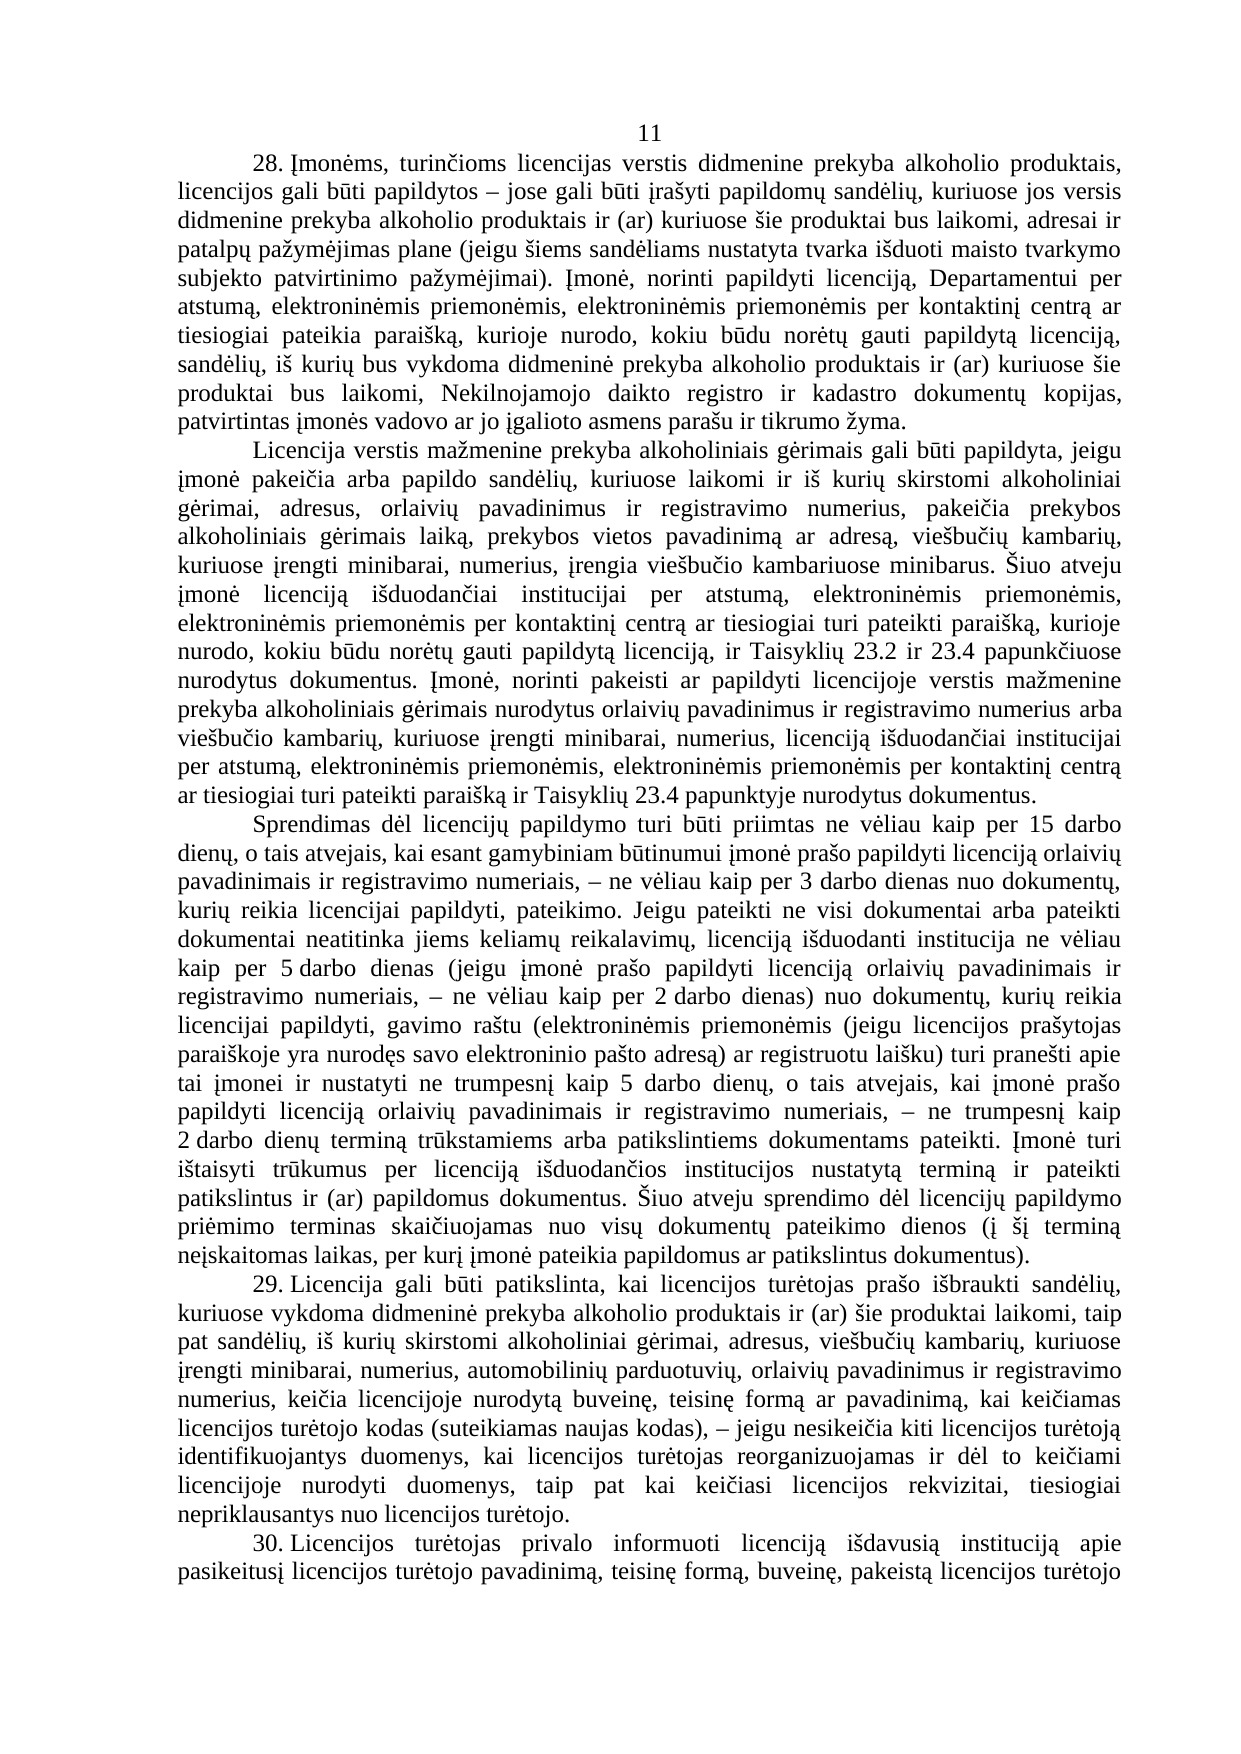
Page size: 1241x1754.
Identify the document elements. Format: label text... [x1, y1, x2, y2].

text 29. Licencija gali būti patikslinta, kai licencijos turėtojas prašo išbraukti sandėlių, kuriuose vykdoma didmeninė prekyba alkoholio produktais ir (ar) šie produktai laikomi, taip pat sandėlių, iš kurių skirstomi alkoholiniai gėrimai, adresus, viešbučių kambarių, kuriuose įrengti minibarai, numerius, automobilinių parduotuvių, orlaivių pavadinimus ir registravimo numerius, keičia licencijoje nurodytą buveinę, teisinę formą ar pavadinimą, kai keičiamas licencijos turėtojo kodas (suteikiamas naujas kodas), – jeigu nesikeičia kiti licencijos turėtoją identifikuojantys duomenys, kai licencijos turėtojas reorganizuojamas ir dėl to keičiami licencijoje nurodyti duomenys, taip pat kai keičiasi licencijos rekvizitai, tiesiogiai nepriklausantys nuo licencijos turėtojo. [177, 1269, 1122, 1528]
text 30. Licencijos turėtojas privalo informuoti licenciją išdavusią instituciją apie pasikeitusį licencijos turėtojo pavadinimą, teisinę formą, buveinę, pakeistą licencijos turėtojo [177, 1528, 1122, 1585]
text 28. Įmonėms, turinčioms licencijas verstis didmenine prekyba alkoholio produktais, licencijos gali būti papildytos – jose gali būti įrašyti papildomų sandėlių, kuriuose jos versis didmenine prekyba alkoholio produktais ir (ar) kuriuose šie produktai bus laikomi, adresai ir patalpų pažymėjimas plane (jeigu šiems sandėliams nustatyta tvarka išduoti maisto tvarkymo subjekto patvirtinimo pažymėjimai). Įmonė, norinti papildyti licenciją, Departamentui per atstumą, elektroninėmis priemonėmis, elektroninėmis priemonėmis per kontaktinį centrą ar tiesiogiai pateikia paraišką, kurioje nurodo, kokiu būdu norėtų gauti papildytą licenciją, sandėlių, iš kurių bus vykdoma didmeninė prekyba alkoholio produktais ir (ar) kuriuose šie produktai bus laikomi, Nekilnojamojo daikto registro ir kadastro dokumentų kopijas, patvirtintas įmonės vadovo ar jo įgalioto asmens parašu ir tikrumo žyma. [177, 148, 1122, 435]
text Licencija verstis mažmenine prekyba alkoholiniais gėrimais gali būti papildyta, jeigu įmonė pakeičia arba papildo sandėlių, kuriuose laikomi ir iš kurių skirstomi alkoholiniai gėrimai, adresus, orlaivių pavadinimus ir registravimo numerius, pakeičia prekybos alkoholiniais gėrimais laiką, prekybos vietos pavadinimą ar adresą, viešbučių kambarių, kuriuose įrengti minibarai, numerius, įrengia viešbučio kambariuose minibarus. Šiuo atveju įmonė licenciją išduodančiai institucijai per atstumą, elektroninėmis priemonėmis, elektroninėmis priemonėmis per kontaktinį centrą ar tiesiogiai turi pateikti paraišką, kurioje nurodo, kokiu būdu norėtų gauti papildytą licenciją, ir Taisyklių 23.2 ir 23.4 papunkčiuose nurodytus dokumentus. Įmonė, norinti pakeisti ar papildyti licencijoje verstis mažmenine prekyba alkoholiniais gėrimais nurodytus orlaivių pavadinimus ir registravimo numerius arba viešbučio kambarių, kuriuose įrengti minibarai, numerius, licenciją išduodančiai institucijai per atstumą, elektroninėmis priemonėmis, elektroninėmis priemonėmis per kontaktinį centrą ar tiesiogiai turi pateikti paraišką ir Taisyklių 23.4 papunktyje nurodytus dokumentus. [177, 435, 1122, 809]
text Sprendimas dėl licencijų papildymo turi būti priimtas ne vėliau kaip per 15 darbo dienų, o tais atvejais, kai esant gamybiniam būtinumui įmonė prašo papildyti licenciją orlaivių pavadinimais ir registravimo numeriais, – ne vėliau kaip per 3 darbo dienas nuo dokumentų, kurių reikia licencijai papildyti, pateikimo. Jeigu pateikti ne visi dokumentai arba pateikti dokumentai neatitinka jiems keliamų reikalavimų, licenciją išduodanti institucija ne vėliau kaip per 5 darbo dienas (jeigu įmonė prašo papildyti licenciją orlaivių pavadinimais ir registravimo numeriais, – ne vėliau kaip per 2 darbo dienas) nuo dokumentų, kurių reikia licencijai papildyti, gavimo raštu (elektroninėmis priemonėmis (jeigu licencijos prašytojas paraiškoje yra nurodęs savo elektroninio pašto adresą) ar registruotu laišku) turi pranešti apie tai įmonei ir nustatyti ne trumpesnį kaip 5 darbo dienų, o tais atvejais, kai įmonė prašo papildyti licenciją orlaivių pavadinimais ir registravimo numeriais, – ne trumpesnį kaip 2 darbo dienų terminą trūkstamiems arba patikslintiems dokumentams pateikti. Įmonė turi ištaisyti trūkumus per licenciją išduodančios institucijos nustatytą terminą ir pateikti patikslintus ir (ar) papildomus dokumentus. Šiuo atveju sprendimo dėl licencijų papildymo priėmimo terminas skaičiuojamas nuo visų dokumentų pateikimo dienos (į šį terminą neįskaitomas laikas, per kurį įmonė pateikia papildomus ar patikslintus dokumentus). [177, 809, 1122, 1269]
